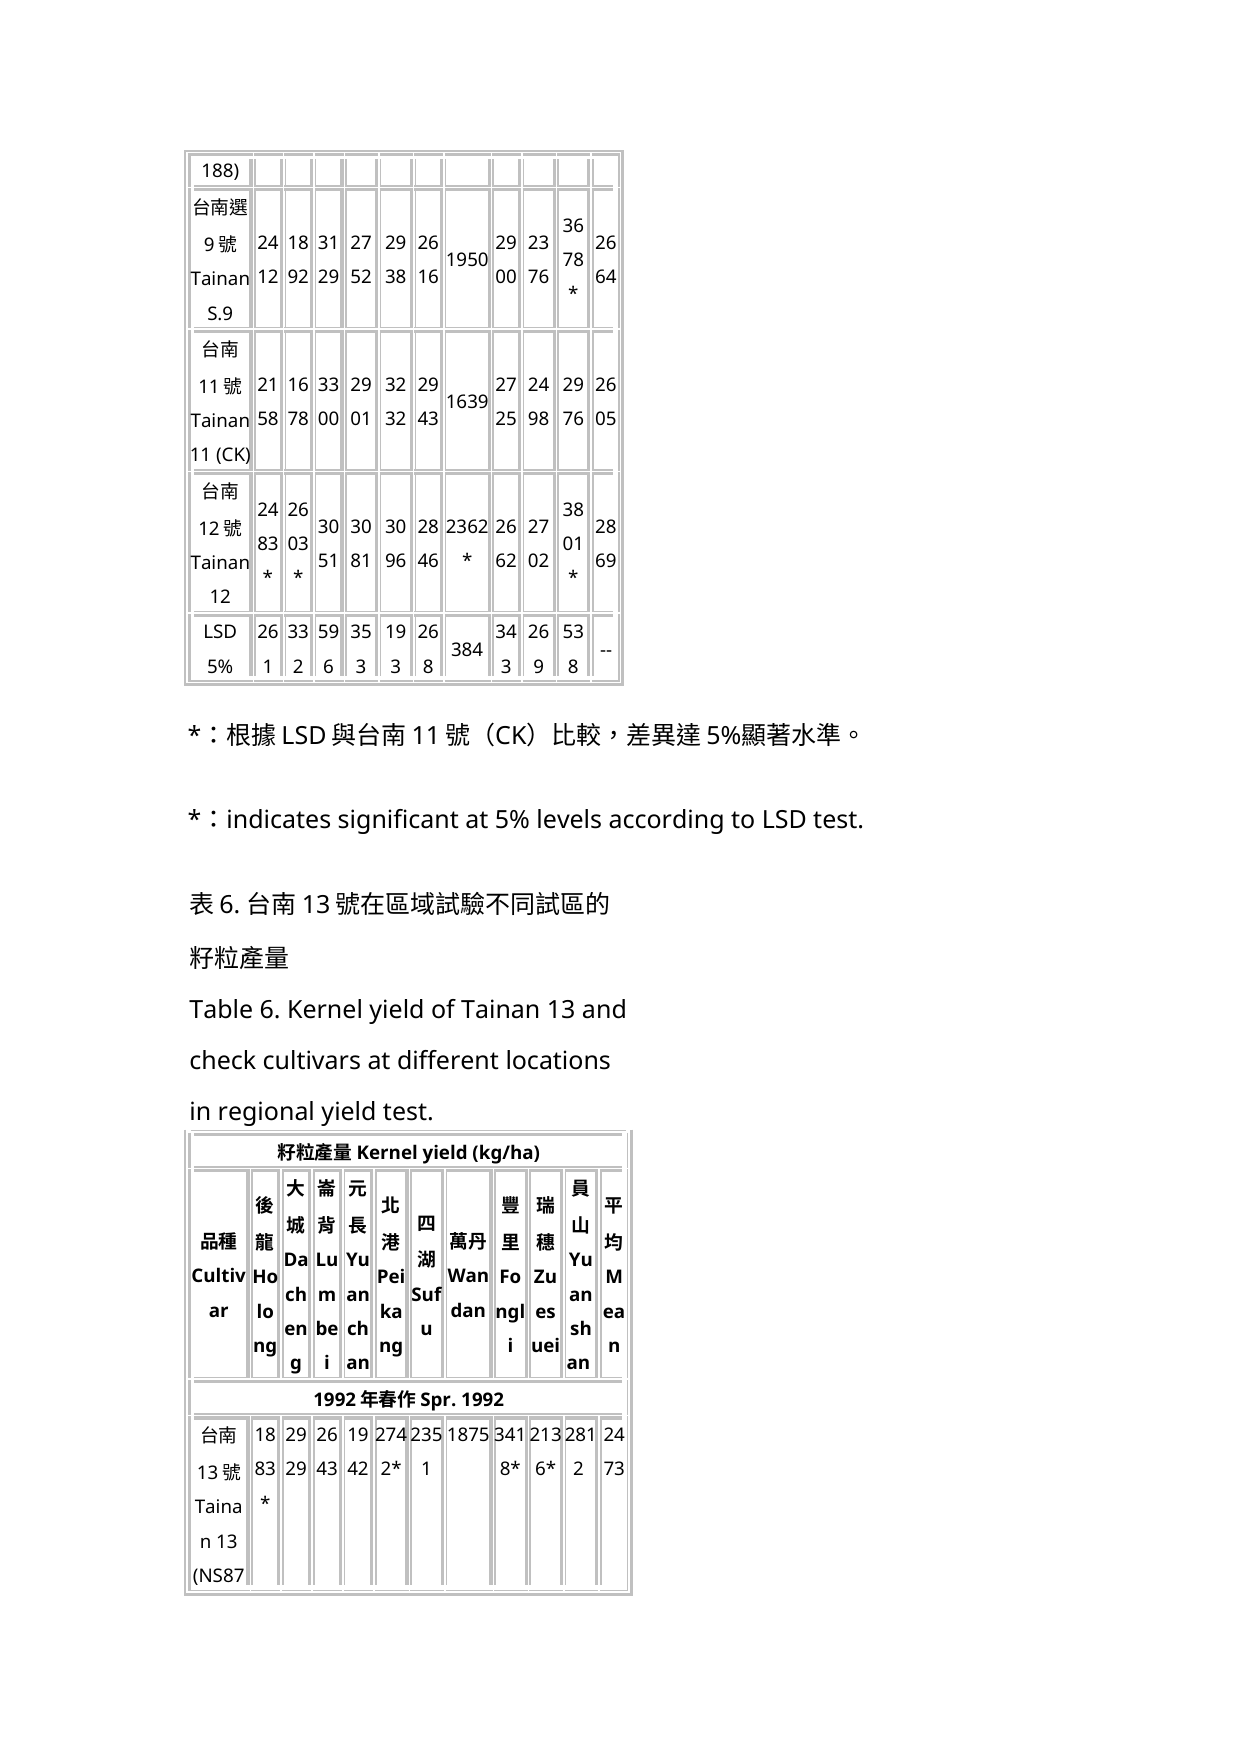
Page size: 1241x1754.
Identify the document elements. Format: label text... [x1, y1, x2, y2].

table_cell 343 [491, 611, 521, 680]
table_cell 2362* [446, 475, 488, 611]
table_cell 1875 [444, 1415, 492, 1590]
table_cell 2351 [409, 1415, 444, 1590]
table_cell 2605 [590, 327, 621, 469]
table_cell 2376 [524, 191, 553, 327]
table_cell 台南選9號 Tainan S.9 [188, 185, 252, 327]
table_cell 籽粒產量 Kernel yield (kg/ha) [188, 1130, 629, 1166]
table_cell 3051 [316, 475, 340, 611]
table_cell 3096 [381, 475, 410, 611]
table_cell 2929 [280, 1415, 311, 1590]
table_cell 2603* [286, 475, 310, 611]
table_cell [253, 152, 283, 185]
table_cell 平均 Mean [598, 1166, 629, 1377]
table_cell 2643 [311, 1415, 342, 1590]
table_cell 538 [556, 611, 590, 680]
table_cell 2943 [416, 333, 440, 469]
table_cell 1678 [286, 333, 310, 469]
table_cell 1883* [250, 1415, 280, 1590]
table_cell 台南11號 Tainan 11 (CK) [188, 327, 252, 469]
table_cell 596 [313, 611, 343, 680]
table_cell [283, 152, 313, 185]
table_cell 1942 [342, 1415, 373, 1590]
table_cell 2664 [590, 185, 621, 327]
table_cell 2901 [347, 333, 375, 469]
table_cell 2616 [416, 191, 440, 327]
table_cell 豐里 Fongli [496, 1172, 525, 1377]
table_cell 台南12號 Tainan 12 [188, 469, 252, 611]
table_header 表6. 台南13號在區域試驗不同試區的籽粒產量 Table 6. Kernel yield of Tainan 13 and check cultivars at different locations in regional yield test. [188, 883, 629, 1129]
table_cell 大城 Dacheng [284, 1172, 308, 1377]
table_cell [521, 152, 556, 185]
table_cell 2725 [494, 333, 518, 469]
table_cell 2752 [347, 191, 375, 327]
table_cell 2483* [256, 475, 280, 611]
table_cell [413, 152, 443, 185]
table_cell 3300 [316, 333, 340, 469]
table_cell 188) [191, 156, 252, 185]
table_cell 崙背 Lumbei [315, 1172, 339, 1377]
table_cell 2869 [590, 469, 621, 611]
table_cell 2846 [416, 475, 440, 611]
table_cell LSD 5% [188, 611, 252, 680]
table_cell 332 [283, 611, 313, 680]
table_cell 3232 [381, 333, 410, 469]
table_cell 3801* [559, 475, 587, 611]
table_cell -- [590, 611, 621, 680]
table_cell 3418* [493, 1415, 528, 1590]
table_cell 268 [413, 611, 443, 680]
table_cell 3129 [316, 191, 340, 327]
table_cell 269 [521, 611, 556, 680]
table_cell 品種 Cultivar [188, 1166, 249, 1377]
text *：indicates significant at 5% levels according to LSD test. [187, 799, 1053, 835]
table_cell 員 山 Yuanshan [566, 1172, 595, 1377]
table_cell 384 [443, 611, 491, 680]
table_cell 2412 [256, 191, 280, 327]
table_cell [313, 152, 343, 185]
table_cell 台南13號 Tainan 13 (NS87 [188, 1413, 249, 1590]
table_cell 四湖 Sufu [412, 1172, 441, 1377]
table_cell [443, 152, 491, 185]
table_cell 3081 [347, 475, 375, 611]
table_cell 瑞穗 Zuesuei [531, 1172, 560, 1377]
table_cell 261 [253, 611, 283, 680]
table_cell 後龍 Holong [253, 1172, 277, 1377]
table_cell [344, 152, 378, 185]
table_cell 3678* [559, 191, 587, 327]
table_cell 2812 [563, 1415, 598, 1590]
table_cell 1639 [446, 333, 488, 469]
table_cell 2136* [528, 1415, 563, 1590]
table_cell 2900 [494, 191, 518, 327]
table_cell 1892 [286, 191, 310, 327]
table_cell [378, 152, 413, 185]
table_cell 2498 [524, 333, 553, 469]
table_cell 1992年春作 Spr. 1992 [188, 1377, 629, 1413]
table_cell 2158 [256, 333, 280, 469]
table_cell 353 [344, 611, 378, 680]
table_cell 2662 [494, 475, 518, 611]
table_cell 2742* [373, 1415, 408, 1590]
table_cell 2702 [524, 475, 553, 611]
table_cell 2938 [381, 191, 410, 327]
table_cell [556, 152, 590, 185]
table_cell [590, 152, 621, 185]
table_cell [491, 152, 521, 185]
text *：根據LSD與台南11號（CK）比較，差異達5%顯著水準。 [187, 716, 1053, 752]
table_cell 北港 Peikang [377, 1172, 405, 1377]
table_cell 193 [378, 611, 413, 680]
table_cell 1950 [446, 191, 488, 327]
table_cell 2473 [598, 1413, 629, 1590]
table_cell 2976 [559, 333, 587, 469]
table_cell 元長 Yuanchan [345, 1172, 370, 1377]
table_cell 萬丹 Wan dan [447, 1172, 489, 1377]
